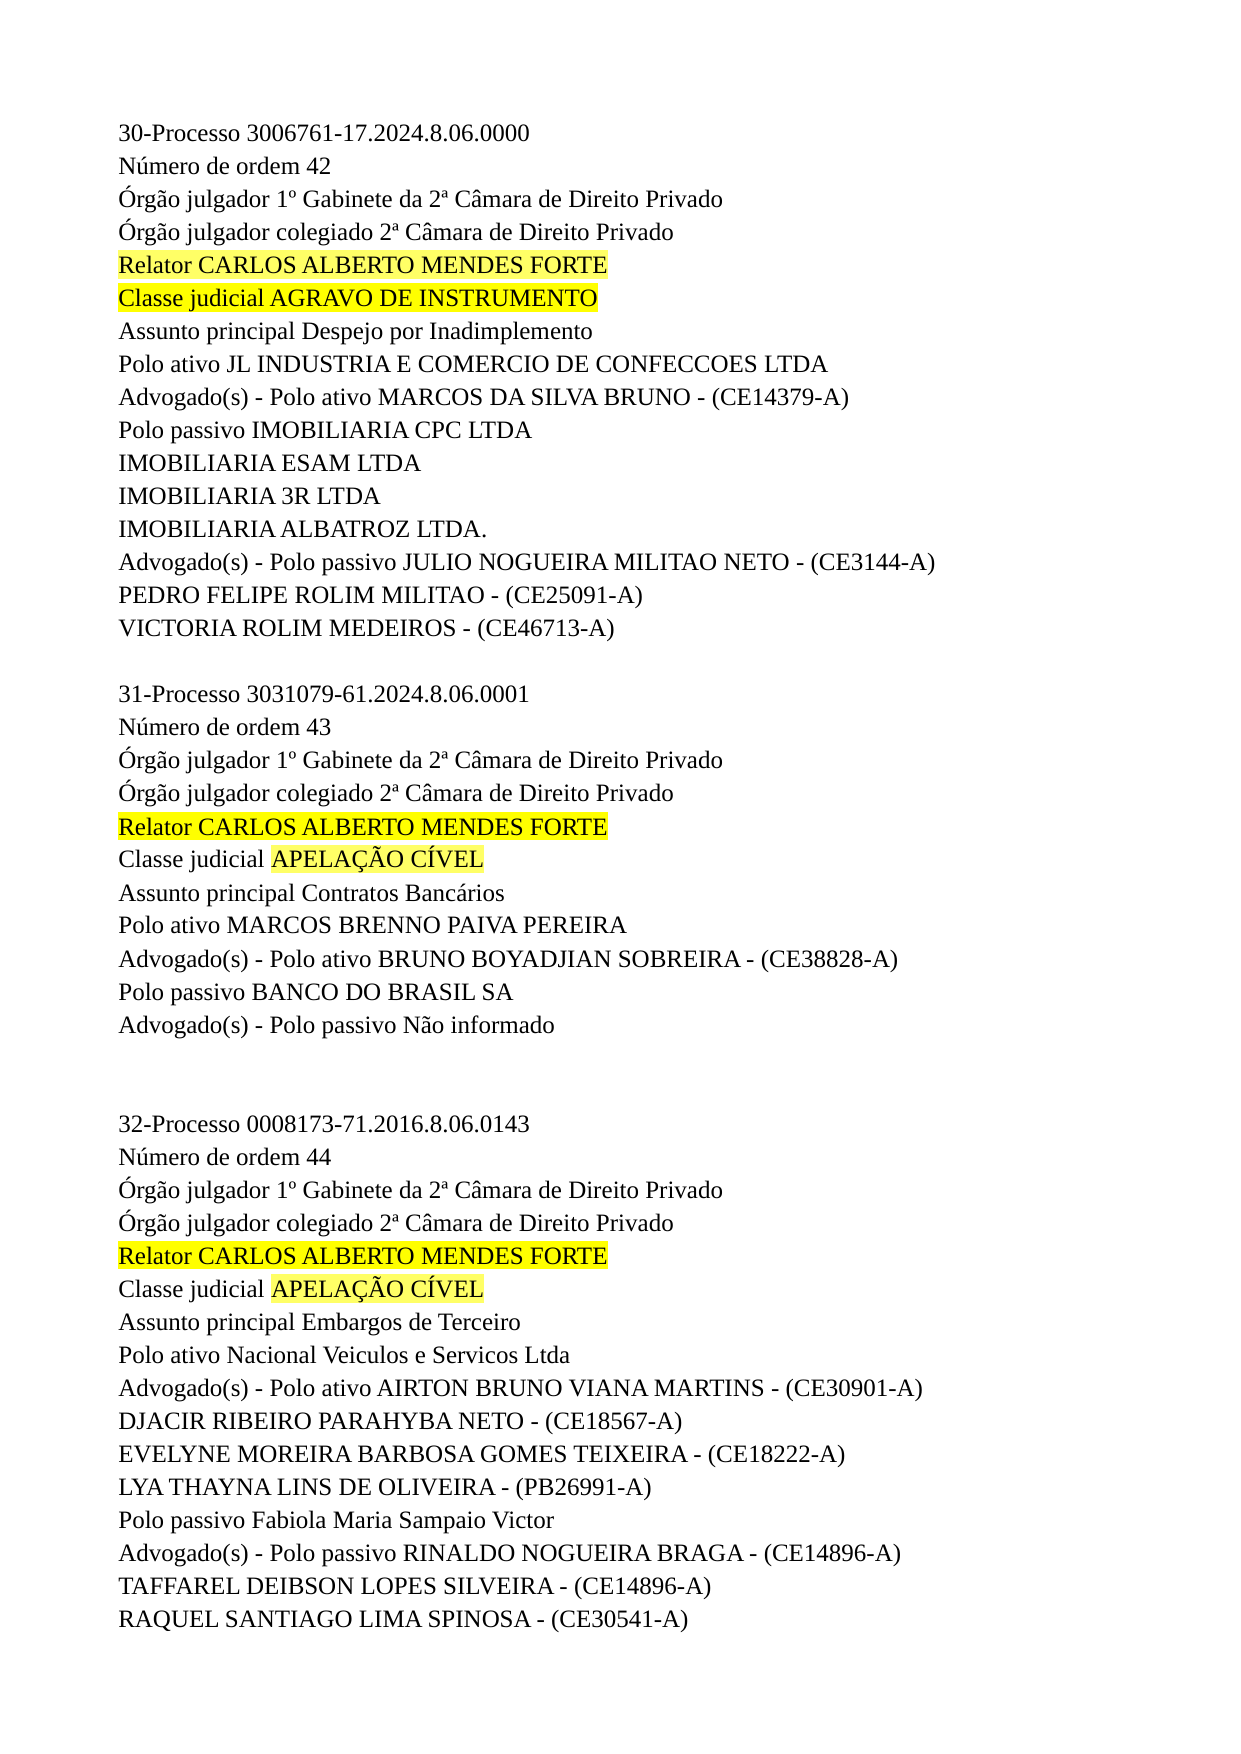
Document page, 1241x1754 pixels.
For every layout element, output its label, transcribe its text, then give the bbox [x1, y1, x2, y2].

text Órgão julgador 1º Gabinete da 2ª Câmara de Direito Privado [118, 746, 1122, 774]
text Polo ativo Nacional Veiculos e Servicos Ltda [118, 1340, 1122, 1369]
text Classe judicial APELAÇÃO CÍVEL [118, 1274, 1122, 1303]
text Polo passivo BANCO DO BRASIL SA [118, 977, 1122, 1005]
text Órgão julgador colegiado 2ª Câmara de Direito Privado [118, 778, 1122, 807]
text 32-Processo 0008173-71.2016.8.06.0143 [118, 1109, 1122, 1137]
text VICTORIA ROLIM MEDEIROS - (CE46713-A) [118, 613, 1122, 642]
text Advogado(s) - Polo passivo JULIO NOGUEIRA MILITAO NETO - (CE3144-A) [118, 547, 1122, 576]
text Classe judicial APELAÇÃO CÍVEL [118, 844, 1122, 873]
text Número de ordem 43 [118, 712, 1122, 741]
text Polo ativo JL INDUSTRIA E COMERCIO DE CONFECCOES LTDA [118, 349, 1122, 378]
text TAFFAREL DEIBSON LOPES SILVEIRA - (CE14896-A) [118, 1571, 1122, 1600]
text 31-Processo 3031079-61.2024.8.06.0001 [118, 679, 1122, 708]
text Órgão julgador colegiado 2ª Câmara de Direito Privado [118, 217, 1122, 246]
text PEDRO FELIPE ROLIM MILITAO - (CE25091-A) [118, 580, 1122, 609]
text Relator CARLOS ALBERTO MENDES FORTE [118, 1241, 1122, 1269]
text IMOBILIARIA 3R LTDA [118, 481, 1122, 510]
text Advogado(s) - Polo ativo BRUNO BOYADJIAN SOBREIRA - (CE38828-A) [118, 944, 1122, 972]
text Relator CARLOS ALBERTO MENDES FORTE [118, 812, 1122, 840]
text Advogado(s) - Polo passivo RINALDO NOGUEIRA BRAGA - (CE14896-A) [118, 1538, 1122, 1567]
text Órgão julgador 1º Gabinete da 2ª Câmara de Direito Privado [118, 184, 1122, 213]
text 30-Processo 3006761-17.2024.8.06.0000 [118, 118, 1122, 147]
text Órgão julgador 1º Gabinete da 2ª Câmara de Direito Privado [118, 1175, 1122, 1203]
text DJACIR RIBEIRO PARAHYBA NETO - (CE18567-A) [118, 1406, 1122, 1435]
text Polo ativo MARCOS BRENNO PAIVA PEREIRA [118, 911, 1122, 939]
text Advogado(s) - Polo ativo AIRTON BRUNO VIANA MARTINS - (CE30901-A) [118, 1373, 1122, 1402]
text Advogado(s) - Polo passivo Não informado [118, 1010, 1122, 1038]
text Assunto principal Despejo por Inadimplemento [118, 316, 1122, 345]
text Assunto principal Embargos de Terceiro [118, 1307, 1122, 1336]
text RAQUEL SANTIAGO LIMA SPINOSA - (CE30541-A) [118, 1604, 1122, 1633]
text Relator CARLOS ALBERTO MENDES FORTE [118, 250, 1122, 279]
text Assunto principal Contratos Bancários [118, 878, 1122, 906]
text Polo passivo IMOBILIARIA CPC LTDA [118, 415, 1122, 444]
text Número de ordem 42 [118, 151, 1122, 180]
text Órgão julgador colegiado 2ª Câmara de Direito Privado [118, 1208, 1122, 1237]
text IMOBILIARIA ALBATROZ LTDA. [118, 514, 1122, 543]
text LYA THAYNA LINS DE OLIVEIRA - (PB26991-A) [118, 1472, 1122, 1501]
text Número de ordem 44 [118, 1142, 1122, 1171]
text EVELYNE MOREIRA BARBOSA GOMES TEIXEIRA - (CE18222-A) [118, 1439, 1122, 1468]
text Polo passivo Fabiola Maria Sampaio Victor [118, 1505, 1122, 1534]
text Advogado(s) - Polo ativo MARCOS DA SILVA BRUNO - (CE14379-A) [118, 382, 1122, 411]
text Classe judicial AGRAVO DE INSTRUMENTO [118, 283, 1122, 312]
text IMOBILIARIA ESAM LTDA [118, 448, 1122, 477]
